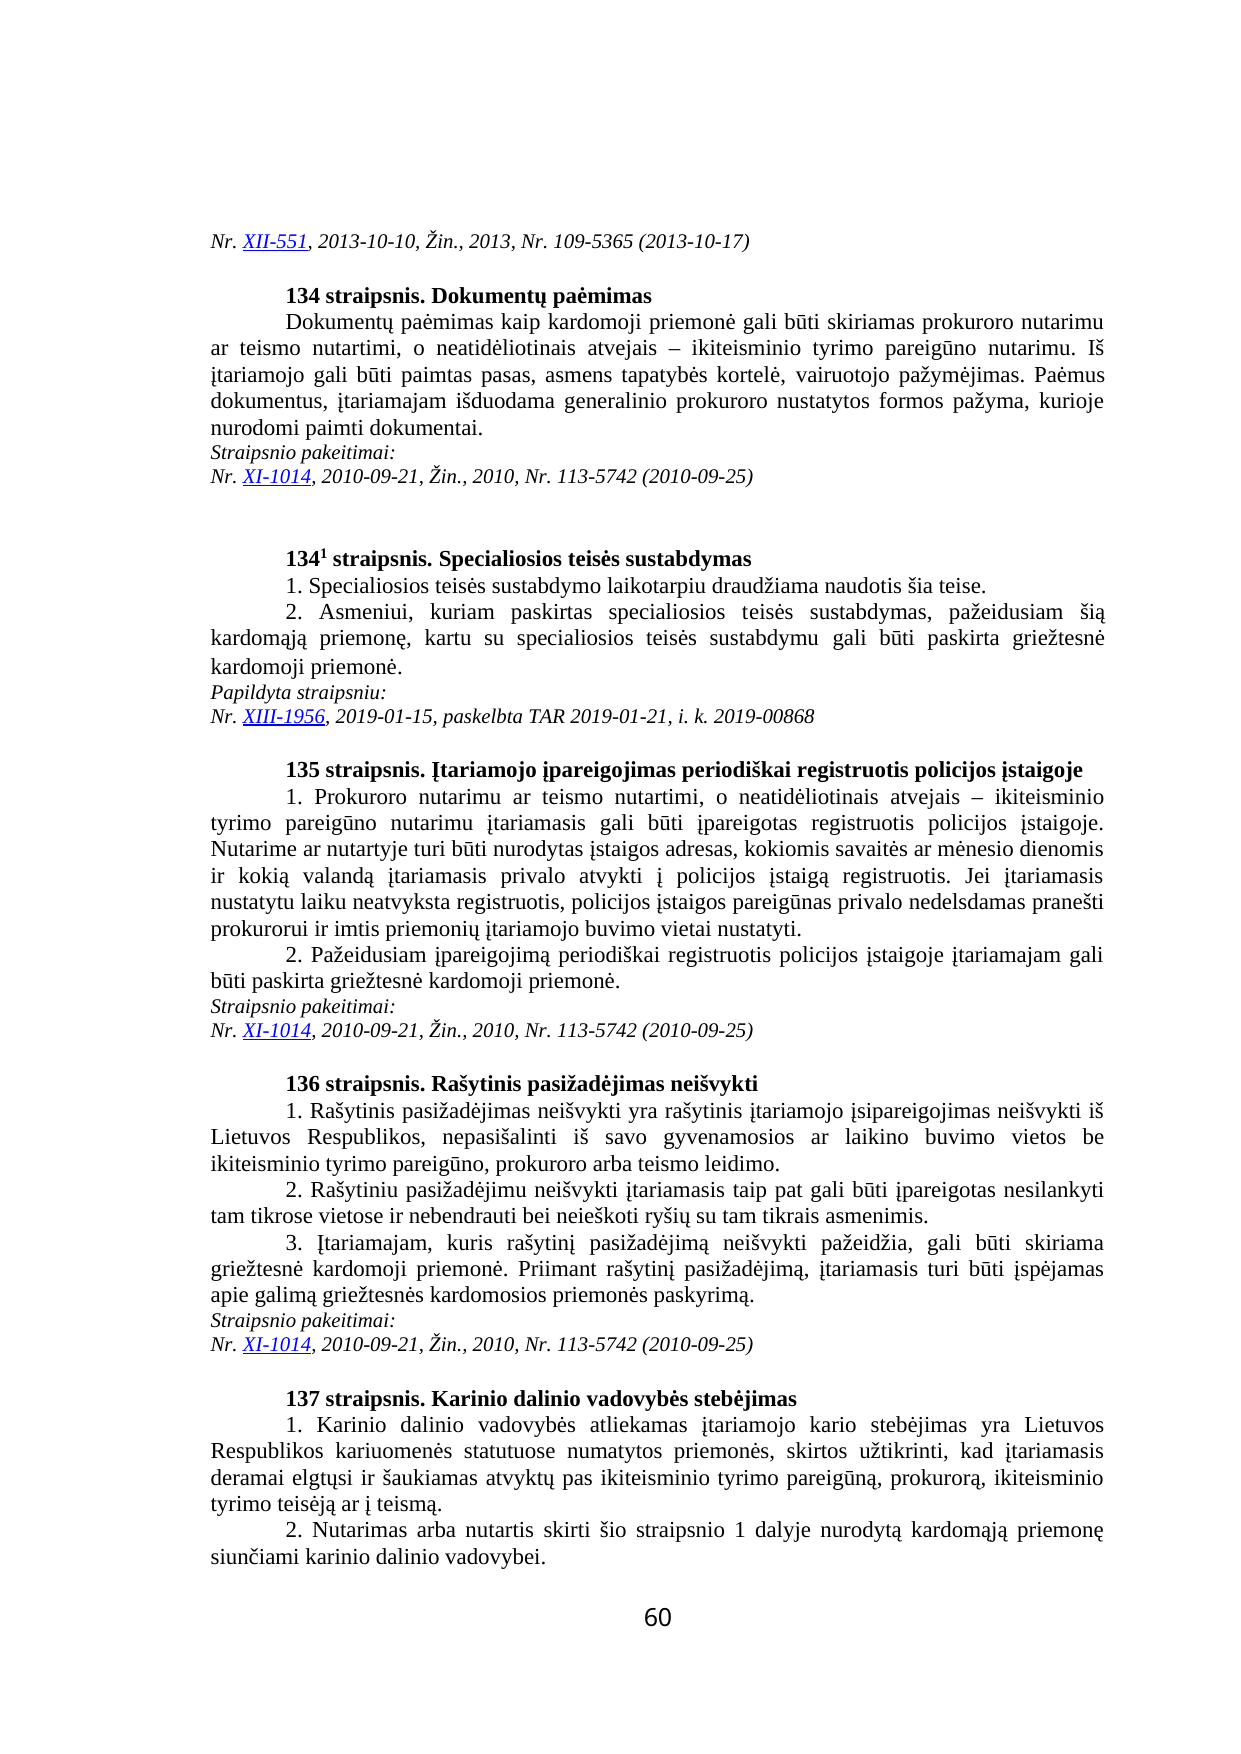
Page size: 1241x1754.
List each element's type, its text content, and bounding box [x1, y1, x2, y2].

text 1341 straipsnis. Specialiosios teisės sustabdymas [210, 517, 1105, 572]
text Nr. XII-551, 2013-10-10, Žin., 2013, Nr. 109-5365 (2013-10-17) [210, 229, 1105, 253]
text Nr. XIII-1956, 2019-01-15, paskelbta TAR 2019-01-21, i. k. 2019-00868 [210, 704, 1105, 728]
text 134 straipsnis. Dokumentų paėmimas [210, 282, 1105, 308]
text 2. Pažeidusiam įpareigojimą periodiškai registruotis policijos įstaigoje įtariamajam gali būti paskirta griežtesnė kardomoji priemonė. [210, 941, 1105, 994]
text Nr. XI-1014, 2010-09-21, Žin., 2010, Nr. 113-5742 (2010-09-25) [210, 464, 1105, 488]
text Straipsnio pakeitimai: [210, 994, 1105, 1018]
text Straipsnio pakeitimai: [210, 1308, 1105, 1332]
text 3. Įtariamajam, kuris rašytinį pasižadėjimą neišvykti pažeidžia, gali būti skiriama griežtesnė kardomoji priemonė. Priimant rašytinį pasižadėjimą, įtariamasis turi būti įspėjamas apie galimą griežtesnės kardomosios priemonės paskyrimą. [210, 1229, 1105, 1308]
text 1. Specialiosios teisės sustabdymo laikotarpiu draudžiama naudotis šia teise. [210, 572, 1105, 598]
text 135 straipsnis. Įtariamojo įpareigojimas periodiškai registruotis policijos įstaigoje [285, 756, 1105, 783]
text 137 straipsnis. Karinio dalinio vadovybės stebėjimas [210, 1384, 1105, 1411]
text Papildyta straipsniu: [210, 679, 1105, 704]
text Nr. XI-1014, 2010-09-21, Žin., 2010, Nr. 113-5742 (2010-09-25) [210, 1332, 1105, 1356]
text 2. Rašytiniu pasižadėjimu neišvykti įtariamasis taip pat gali būti įpareigotas nesilankyti tam tikrose vietose ir nebendrauti bei neieškoti ryšių su tam tikrais asmenimis. [210, 1176, 1105, 1229]
text 2. Nutarimas arba nutartis skirti šio straipsnio 1 dalyje nurodytą kardomąją priemonę siunčiami karinio dalinio vadovybei. [210, 1516, 1105, 1569]
text 2. Asmeniui, kuriam paskirtas specialiosios teisės sustabdymas, pažeidusiam šią kardomąją priemonę, kartu su specialiosios teisės sustabdymu gali būti paskirta griežtesnė kardomoji priemonė. [210, 598, 1105, 679]
text Nr. XI-1014, 2010-09-21, Žin., 2010, Nr. 113-5742 (2010-09-25) [210, 1018, 1105, 1042]
text 1. Prokuroro nutarimu ar teismo nutartimi, o neatidėliotinais atvejais – ikiteisminio tyrimo pareigūno nutarimu įtariamasis gali būti įpareigotas registruotis policijos įstaigoje. Nutarime ar nutartyje turi būti nurodytas įstaigos adresas, kokiomis savaitės ar mėnesio dienomis ir kokią valandą įtariamasis privalo atvykti į policijos įstaigą registruotis. Jei įtariamasis nustatytu laiku neatvyksta registruotis, policijos įstaigos pareigūnas privalo nedelsdamas pranešti prokurorui ir imtis priemonių įtariamojo buvimo vietai nustatyti. [210, 783, 1105, 941]
text 136 straipsnis. Rašytinis pasižadėjimas neišvykti [210, 1071, 1105, 1097]
text 1. Karinio dalinio vadovybės atliekamas įtariamojo kario stebėjimas yra Lietuvos Respublikos kariuomenės statutuose numatytos priemonės, skirtos užtikrinti, kad įtariamasis deramai elgtųsi ir šaukiamas atvyktų pas ikiteisminio tyrimo pareigūną, prokurorą, ikiteisminio tyrimo teisėją ar į teismą. [210, 1411, 1105, 1516]
text 1. Rašytinis pasižadėjimas neišvykti yra rašytinis įtariamojo įsipareigojimas neišvykti iš Lietuvos Respublikos, nepasišalinti iš savo gyvenamosios ar laikino buvimo vietos be ikiteisminio tyrimo pareigūno, prokuroro arba teismo leidimo. [210, 1097, 1105, 1176]
text Dokumentų paėmimas kaip kardomoji priemonė gali būti skiriamas prokuroro nutarimu ar teismo nutartimi, o neatidėliotinais atvejais – ikiteisminio tyrimo pareigūno nutarimu. Iš įtariamojo gali būti paimtas pasas, asmens tapatybės kortelė, vairuotojo pažymėjimas. Paėmus dokumentus, įtariamajam išduodama generalinio prokuroro nustatytos formos pažyma, kurioje nurodomi paimti dokumentai. [210, 308, 1105, 440]
text Straipsnio pakeitimai: [210, 440, 1105, 464]
